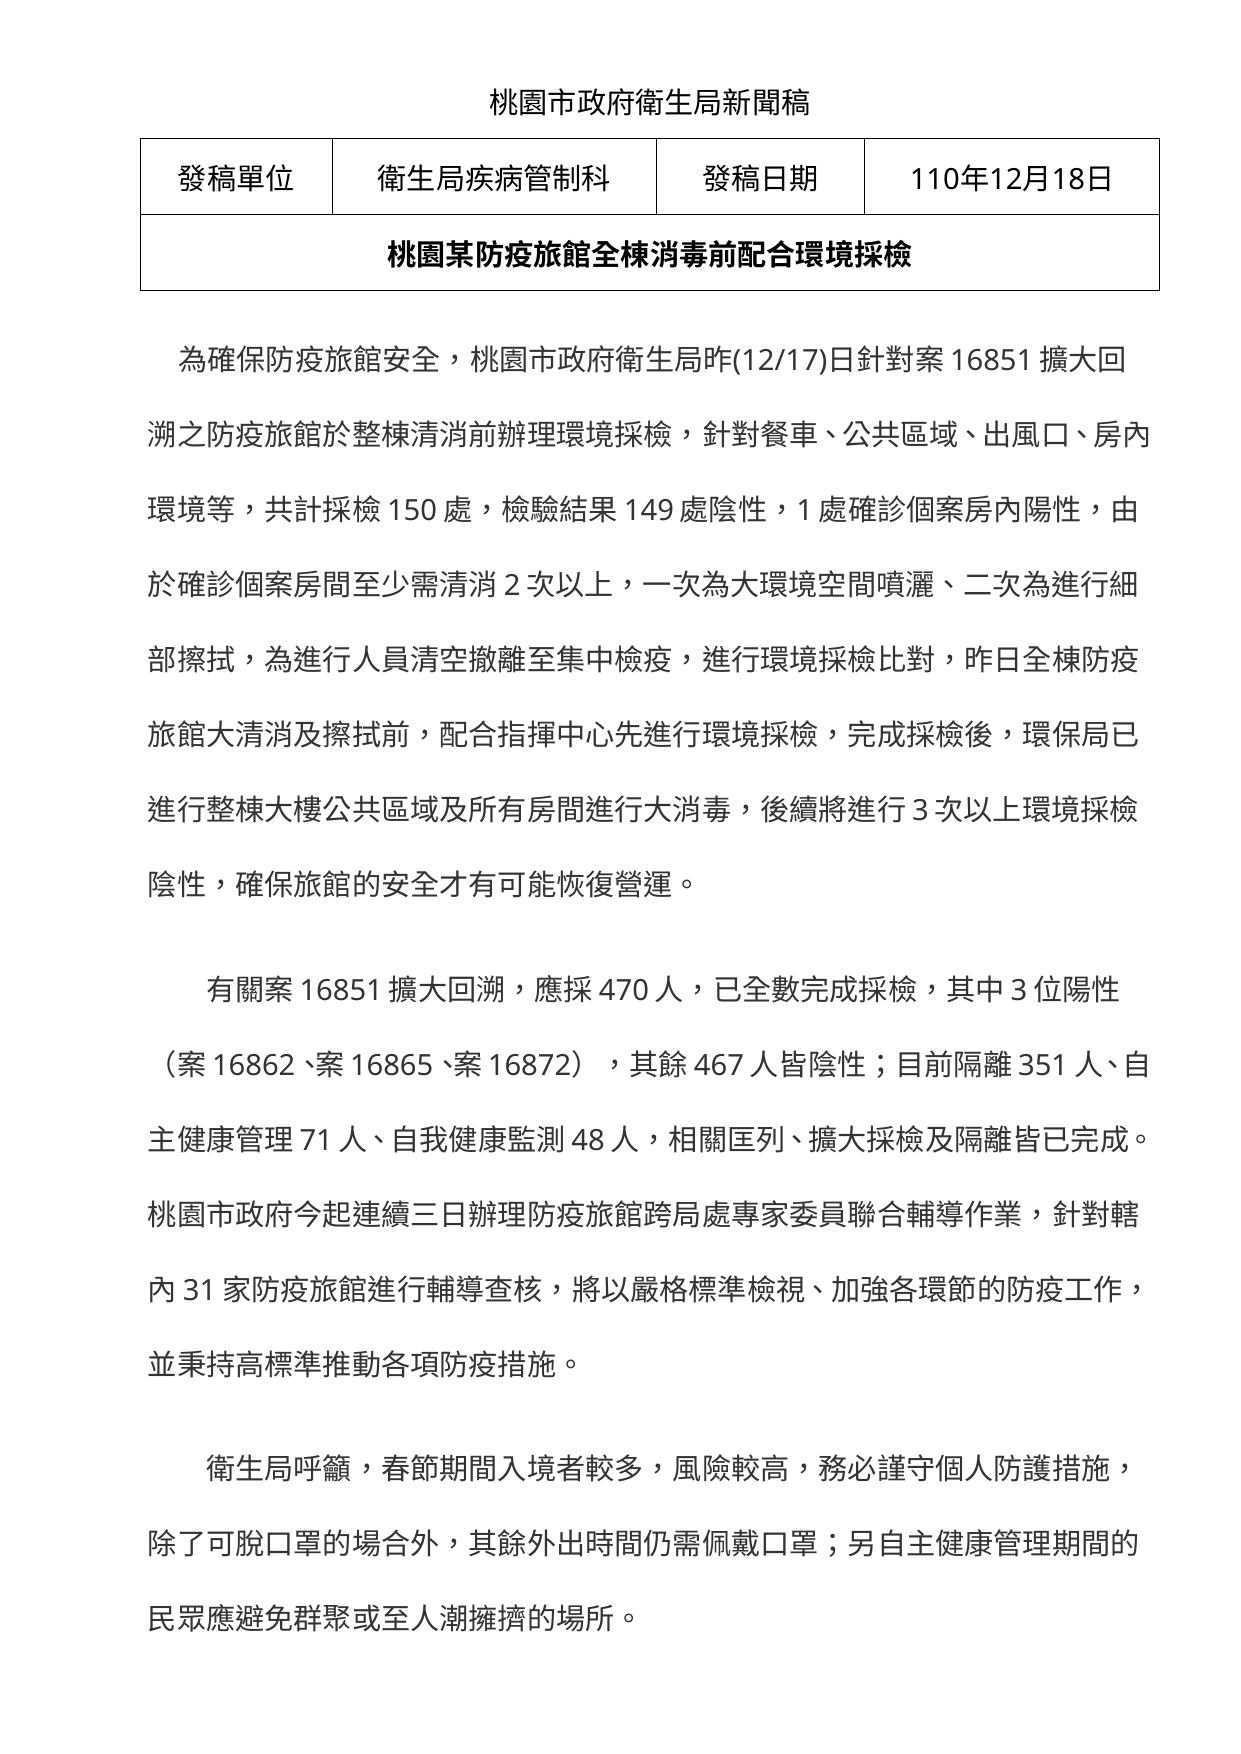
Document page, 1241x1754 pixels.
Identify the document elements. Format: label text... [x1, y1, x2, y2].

table_header 發稿日期 [657, 139, 864, 214]
table_header 110年12月18日 [865, 139, 1159, 214]
table_header 發稿單位 [141, 139, 332, 214]
table_cell 桃園某防疫旅館全棟消毒前配合環境採檢 [141, 215, 1159, 290]
text 為確保防疫旅館安全，桃園市政府衛生局昨(12/17)日針對案16851擴大回溯之防疫旅館於整棟清消前辦理環境採檢，針對餐車、公共區域、出風口、房內環境等，共計採檢150處，檢驗結果149處陰性，1處確診個案房內陽性，由於確診個案房間至少需清消2次以上，一次為大環境空間噴灑、二次為進行細部擦拭，為進行人員清空撤離至集中檢疫，進行環境採檢比對，昨日全棟防疫旅館大清消及擦拭前，配合指揮中心先進行環境採檢，完成採檢後，環保局已進行整棟大樓公共區域及所有房間進行大消毒，後續將進行3次以上環境採檢陰性，確保旅館的安全才有可能恢復營運。 [148, 321, 1152, 921]
text 衛生局呼籲，春節期間入境者較多，風險較高，務必謹守個人防護措施，除了可脫口罩的場合外，其餘外出時間仍需佩戴口罩；另自主健康管理期間的民眾應避免群聚或至人潮擁擠的場所。 [148, 1429, 1152, 1654]
table_header 衛生局疾病管制科 [333, 139, 656, 214]
text 桃園市政府衛生局新聞稿 [148, 63, 1152, 138]
text 有關案16851擴大回溯，應採470人，已全數完成採檢，其中3位陽性（案16862、案16865、案16872），其餘467人皆陰性；目前隔離351人、自主健康管理71人、自我健康監測48人，相關匡列、擴大採檢及隔離皆已完成。桃園市政府今起連續三日辦理防疫旅館跨局處專家委員聯合輔導作業，針對轄內31家防疫旅館進行輔導查核，將以嚴格標準檢視、加強各環節的防疫工作，並秉持高標準推動各項防疫措施。 [148, 950, 1152, 1400]
